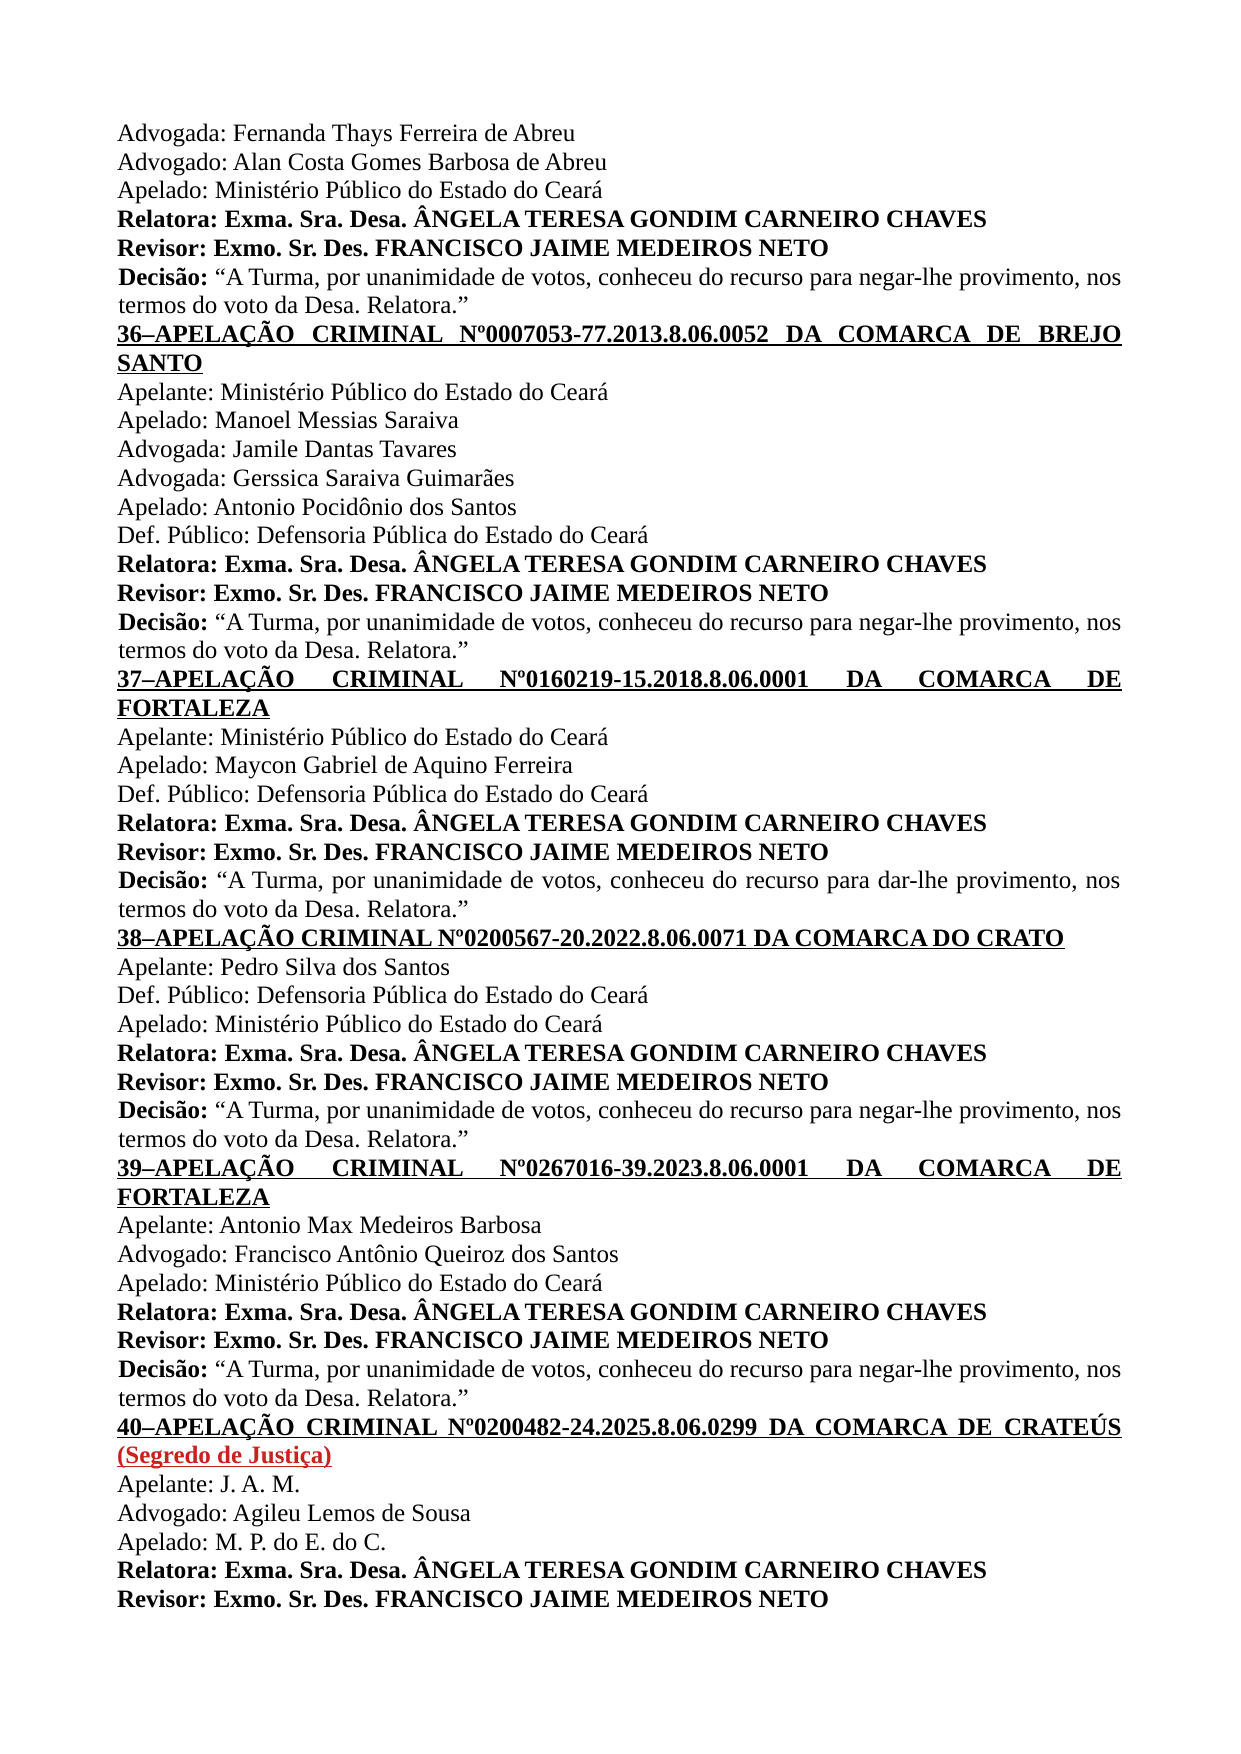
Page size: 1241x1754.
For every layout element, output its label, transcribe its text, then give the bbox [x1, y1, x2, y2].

text Apelado: M. P. do E. do C. [117, 1527, 1122, 1556]
text Apelado: Manoel Messias Saraiva [117, 406, 1122, 434]
text Advogado: Agileu Lemos de Sousa [117, 1498, 1122, 1527]
text Decisão: “A Turma, por unanimidade de votos, conheceu do recurso para negar-lhe provimento, nos termos do voto da Desa. Relatora.” [118, 1096, 1122, 1153]
text Revisor: Exmo. Sr. Des. FRANCISCO JAIME MEDEIROS NETO [117, 233, 1122, 262]
text 36–APELAÇÃO CRIMINAL Nº0007053-77.2013.8.06.0052 DA COMARCA DE BREJO [117, 319, 1122, 344]
text Apelado: Antonio Pocidônio dos Santos [117, 492, 1122, 521]
text Apelante: J. A. M. [117, 1469, 1122, 1498]
text Apelado: Maycon Gabriel de Aquino Ferreira [117, 751, 1122, 779]
text Advogado: Francisco Antônio Queiroz dos Santos [117, 1239, 1122, 1268]
text Relatora: Exma. Sra. Desa. ÂNGELA TERESA GONDIM CARNEIRO CHAVES [117, 1297, 1122, 1326]
text Apelante: Ministério Público do Estado do Ceará [117, 377, 1122, 406]
text Def. Público: Defensoria Pública do Estado do Ceará [117, 779, 1122, 808]
text Apelante: Antonio Max Medeiros Barbosa [117, 1211, 1122, 1239]
text Decisão: “A Turma, por unanimidade de votos, conheceu do recurso para dar-lhe provimento, nos termos do voto da Desa. Relatora.” [118, 866, 1122, 923]
text Apelado: Ministério Público do Estado do Ceará [117, 1009, 1122, 1038]
text Relatora: Exma. Sra. Desa. ÂNGELA TERESA GONDIM CARNEIRO CHAVES [117, 808, 1122, 837]
text 40–APELAÇÃO CRIMINAL Nº0200482-24.2025.8.06.0299 DA COMARCA DE CRATEÚS [117, 1412, 1122, 1437]
text Relatora: Exma. Sra. Desa. ÂNGELA TERESA GONDIM CARNEIRO CHAVES [117, 204, 1122, 233]
text FORTALEZA [117, 1179, 1122, 1211]
text Revisor: Exmo. Sr. Des. FRANCISCO JAIME MEDEIROS NETO [117, 1584, 1122, 1613]
text Apelante: Ministério Público do Estado do Ceará [117, 722, 1122, 751]
text Apelante: Pedro Silva dos Santos [117, 952, 1122, 981]
text 39–APELAÇÃO CRIMINAL Nº0267016-39.2023.8.06.0001 DA COMARCA DE [117, 1153, 1122, 1178]
text Advogada: Fernanda Thays Ferreira de Abreu [117, 118, 1122, 147]
text Advogada: Gerssica Saraiva Guimarães [117, 463, 1122, 492]
text Relatora: Exma. Sra. Desa. ÂNGELA TERESA GONDIM CARNEIRO CHAVES [117, 549, 1122, 578]
text Advogada: Jamile Dantas Tavares [117, 434, 1122, 463]
text Decisão: “A Turma, por unanimidade de votos, conheceu do recurso para negar-lhe provimento, nos termos do voto da Desa. Relatora.” [118, 607, 1122, 664]
text 38–APELAÇÃO CRIMINAL Nº0200567-20.2022.8.06.0071 DA COMARCA DO CRATO [117, 923, 1122, 952]
text Apelado: Ministério Público do Estado do Ceará [117, 176, 1122, 204]
text Revisor: Exmo. Sr. Des. FRANCISCO JAIME MEDEIROS NETO [117, 1067, 1122, 1096]
text Apelado: Ministério Público do Estado do Ceará [117, 1268, 1122, 1297]
text Advogado: Alan Costa Gomes Barbosa de Abreu [117, 147, 1122, 176]
text Revisor: Exmo. Sr. Des. FRANCISCO JAIME MEDEIROS NETO [117, 1326, 1122, 1354]
text Def. Público: Defensoria Pública do Estado do Ceará [117, 981, 1122, 1009]
text Relatora: Exma. Sra. Desa. ÂNGELA TERESA GONDIM CARNEIRO CHAVES [117, 1038, 1122, 1067]
text SANTO [117, 346, 1122, 377]
text Revisor: Exmo. Sr. Des. FRANCISCO JAIME MEDEIROS NETO [117, 578, 1122, 607]
text Def. Público: Defensoria Pública do Estado do Ceará [117, 521, 1122, 549]
text 37–APELAÇÃO CRIMINAL Nº0160219-15.2018.8.06.0001 DA COMARCA DE [117, 664, 1122, 689]
text FORTALEZA [117, 691, 1122, 722]
text Decisão: “A Turma, por unanimidade de votos, conheceu do recurso para negar-lhe provimento, nos termos do voto da Desa. Relatora.” [118, 262, 1122, 319]
text Relatora: Exma. Sra. Desa. ÂNGELA TERESA GONDIM CARNEIRO CHAVES [117, 1556, 1122, 1584]
text Revisor: Exmo. Sr. Des. FRANCISCO JAIME MEDEIROS NETO [117, 837, 1122, 866]
text (Segredo de Justiça) [117, 1438, 1122, 1469]
text Decisão: “A Turma, por unanimidade de votos, conheceu do recurso para negar-lhe provimento, nos termos do voto da Desa. Relatora.” [118, 1354, 1122, 1412]
